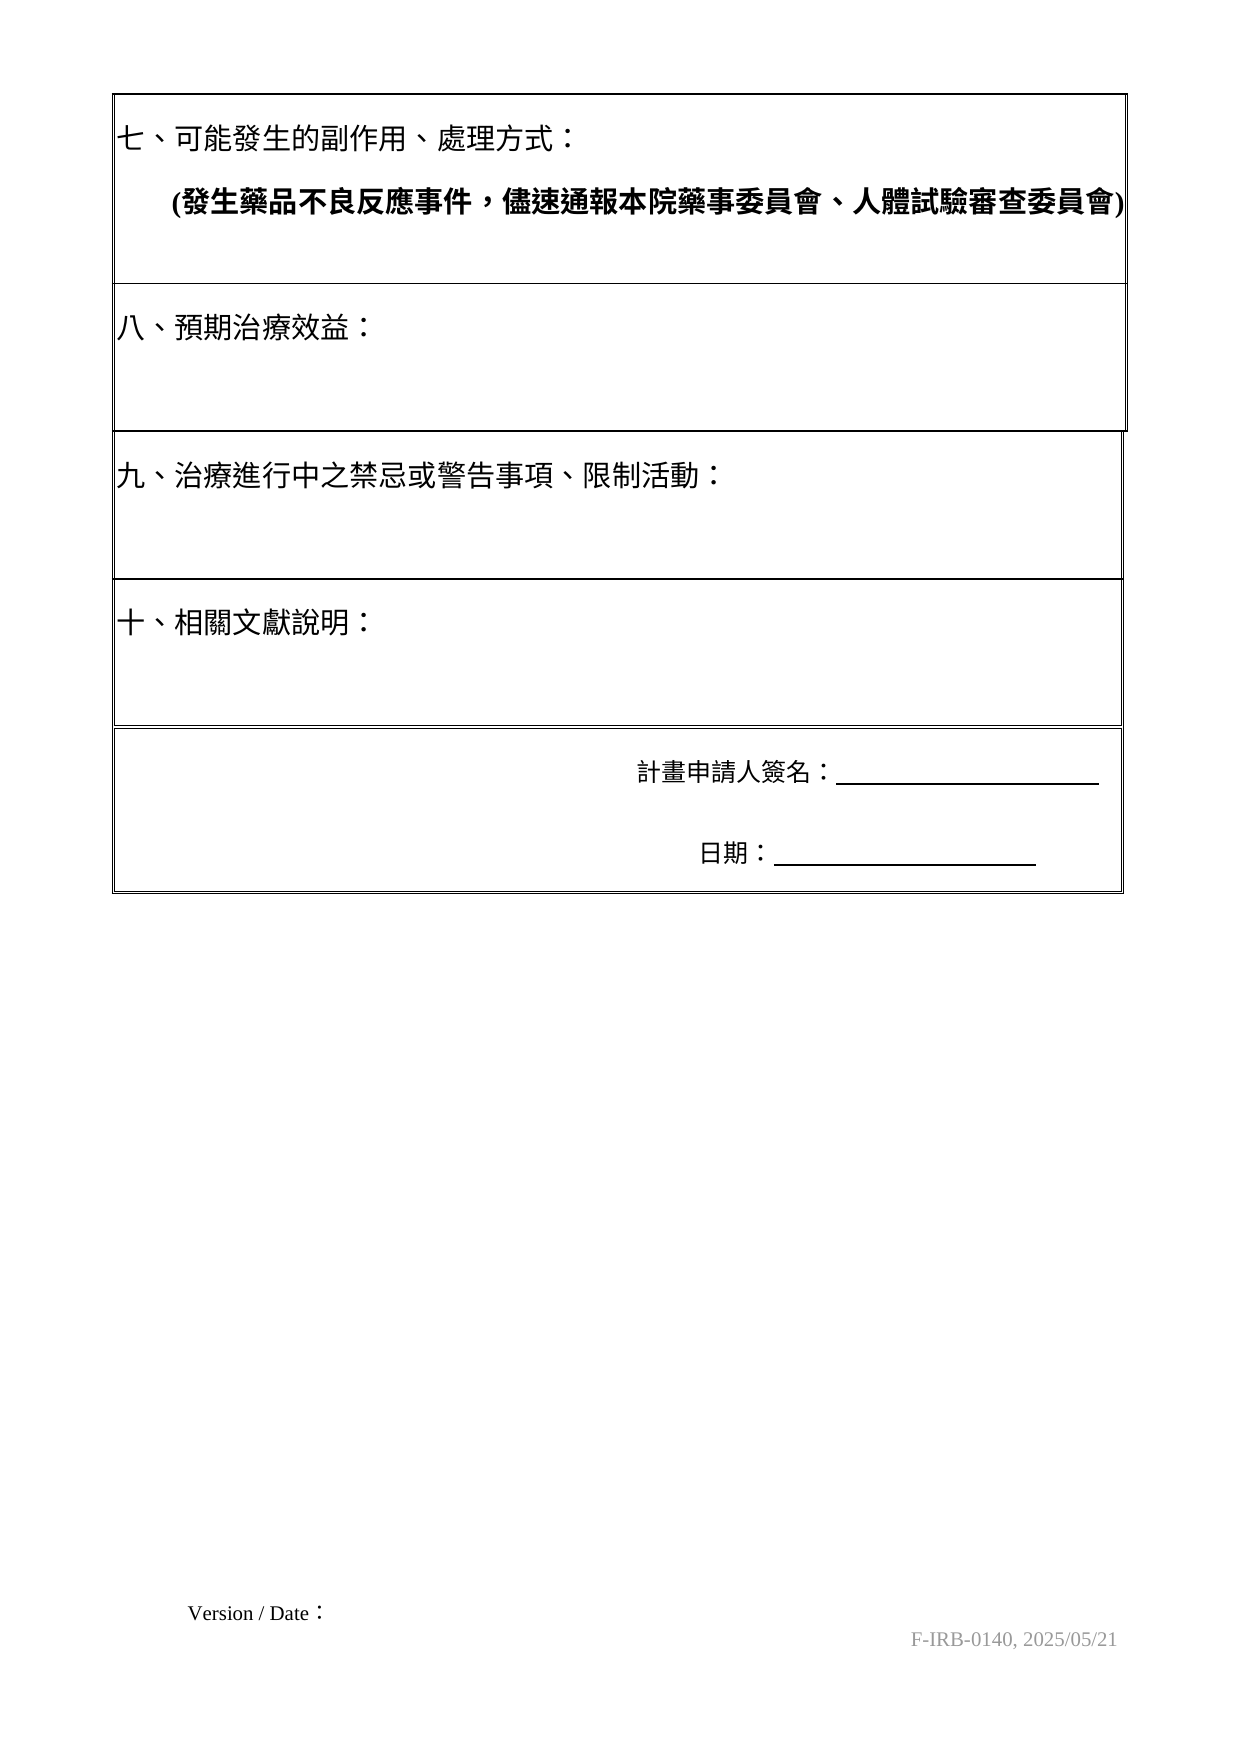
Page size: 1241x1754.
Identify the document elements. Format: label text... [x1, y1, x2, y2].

table_cell 九、治療進行中之禁忌或警告事項、限制活動： [115, 432, 1121, 578]
table_cell 十、相關文獻說明： [115, 580, 1121, 725]
table_cell 計畫申請人簽名： 日期： [115, 729, 1121, 891]
table_cell 八、預期治療效益： [115, 284, 1125, 430]
table_cell 七、可能發生的副作用、處理方式： (發生藥品不良反應事件，儘速通報本院藥事委員會、人體試驗審查委員會) [115, 95, 1125, 283]
